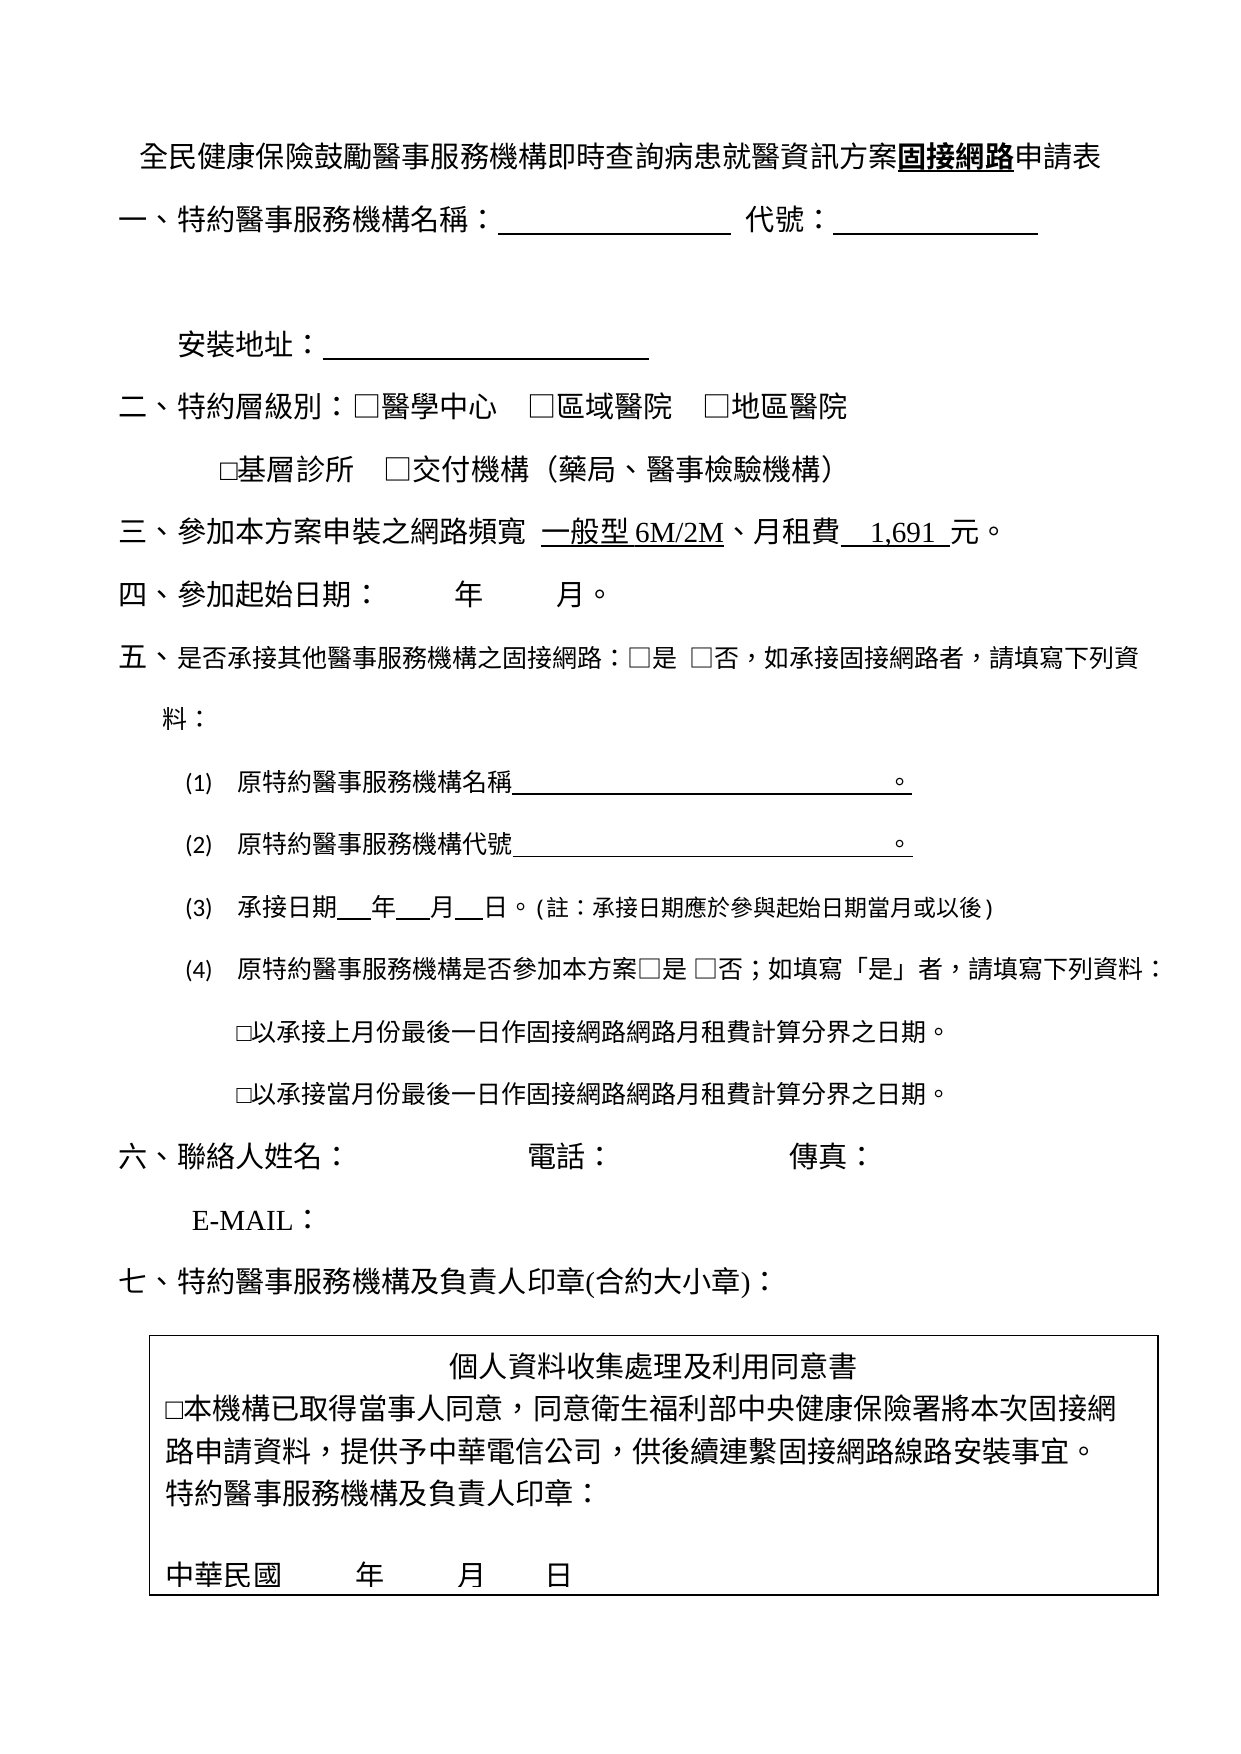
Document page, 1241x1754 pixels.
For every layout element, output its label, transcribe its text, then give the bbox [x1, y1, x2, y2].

text 中華民國 年 月 日 [165, 1553, 1142, 1587]
text 六、聯絡人姓名： 電話： 傳真： [118, 1113, 1152, 1176]
text 全民健康保險鼓勵醫事服務機構即時查詢病患就醫資訊方案固接網路申請表 [88, 113, 1152, 176]
text E-MAIL： [162, 1176, 1152, 1238]
list 原特約醫事服務機構名稱 。 [185, 738, 1152, 801]
text 四、參加起始日期： 年 月。 [118, 551, 1152, 613]
text 安裝地址： [162, 301, 1152, 363]
text □本機構已取得當事人同意，同意衛生福利部中央健康保險署將本次固接網路申請資料，提供予中華電信公司，供後續連繫固接網路線路安裝事宜。 [165, 1386, 1142, 1471]
text 二、特約層級別：□醫學中心 □區域醫院 □地區醫院 [118, 363, 1152, 426]
text □基層診所 □交付機構（藥局、醫事檢驗機構） [89, 426, 1152, 488]
text □以承接當月份最後一日作固接網路網路月租費計算分界之日期。 [236, 1051, 1152, 1113]
text 三、參加本方案申裝之網路頻寬 一般型6M/2M、月租費 1,691 元。 [118, 488, 1152, 551]
list 原特約醫事服務機構代號 。 [185, 801, 1152, 863]
text 個人資料收集處理及利用同意書 [165, 1344, 1142, 1386]
text □以承接上月份最後一日作固接網路網路月租費計算分界之日期。 [236, 988, 1152, 1051]
list 原特約醫事服務機構是否參加本方案□是 □否；如填寫「是」者，請填寫下列資料： [185, 926, 1152, 988]
text 一、特約醫事服務機構名稱： 代號： [118, 176, 1152, 238]
text 七、特約醫事服務機構及負責人印章(合約大小章)： [118, 1238, 1152, 1301]
text 特約醫事服務機構及負責人印章： [165, 1471, 1142, 1513]
list 承接日期 年 月 日。(註：承接日期應於參與起始日期當月或以後) [185, 863, 1152, 926]
text 五、是否承接其他醫事服務機構之固接網路：□是 □否，如承接固接網路者，請填寫下列資料： [118, 613, 1152, 738]
